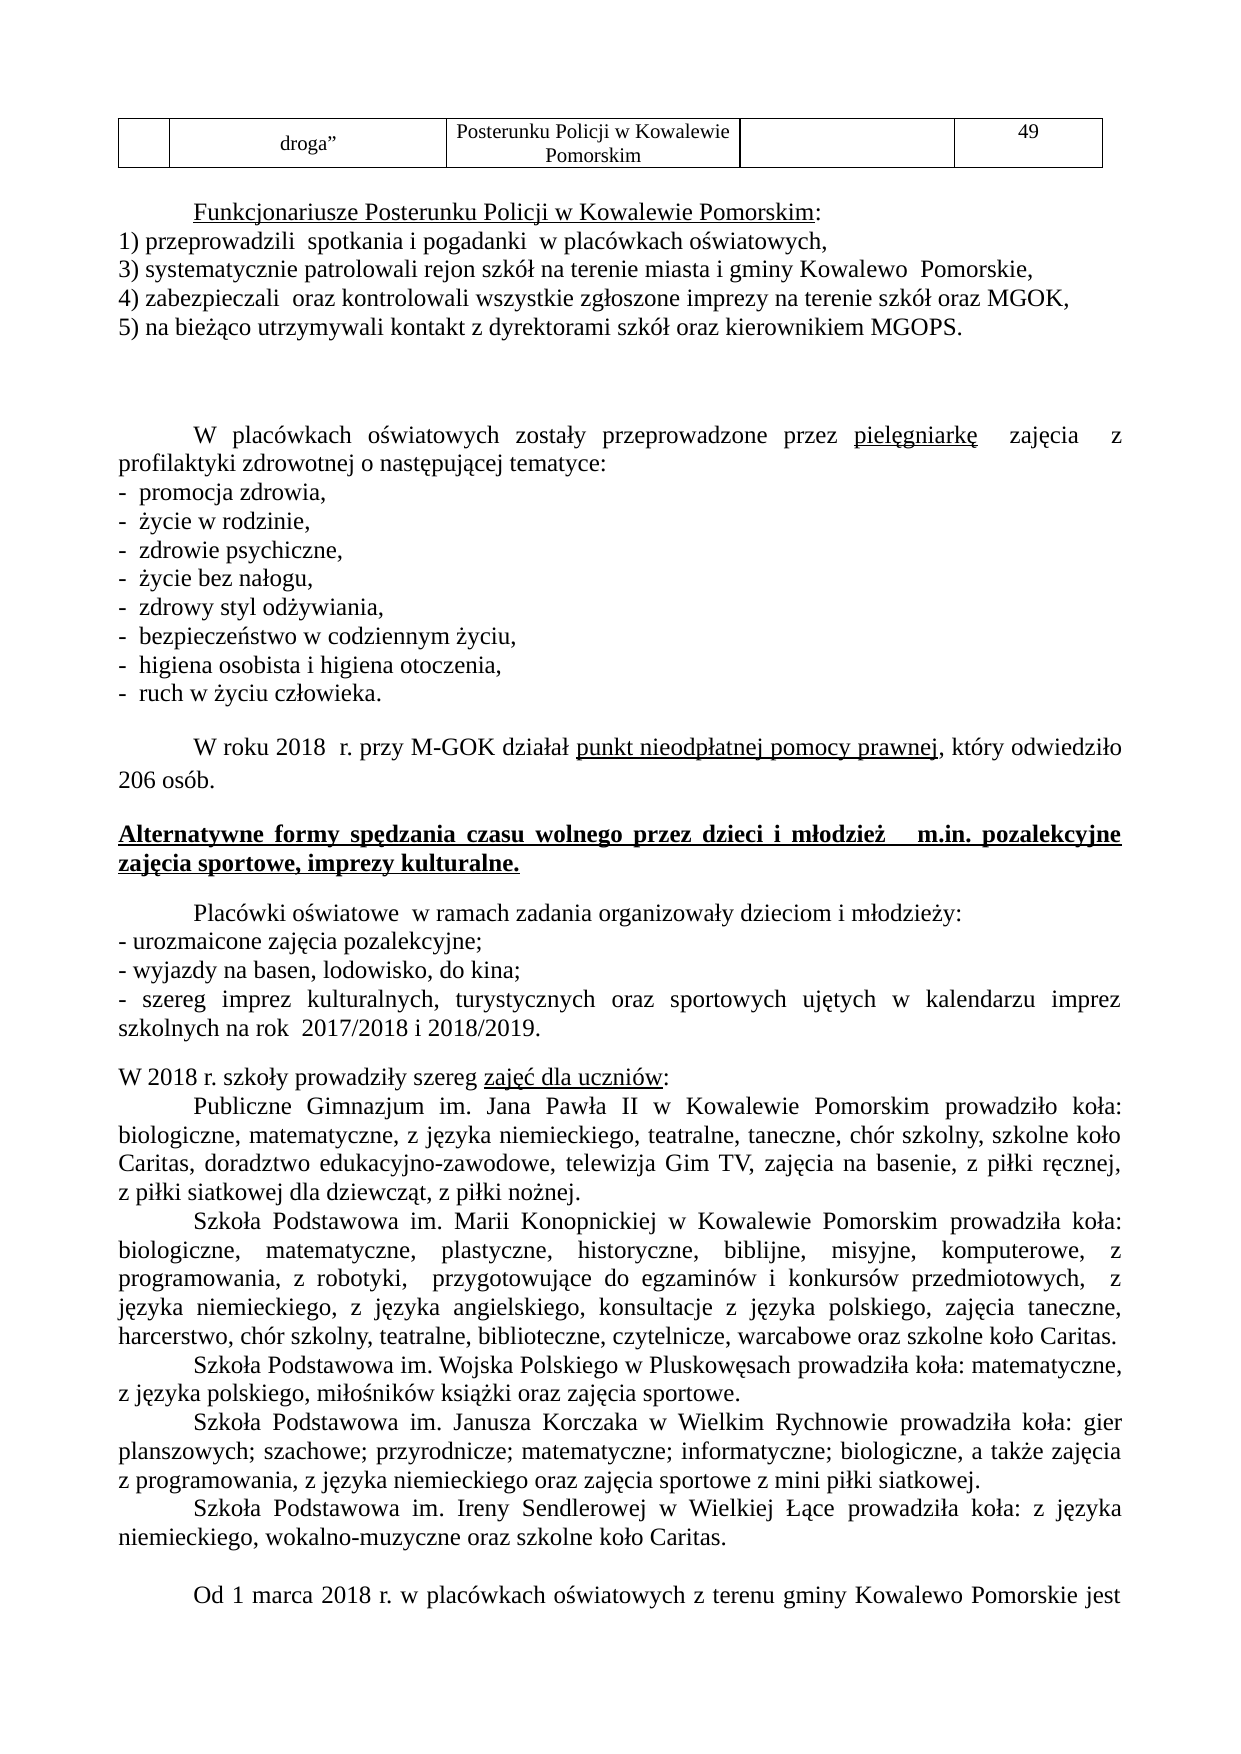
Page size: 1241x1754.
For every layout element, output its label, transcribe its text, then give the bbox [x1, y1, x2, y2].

text - wyjazdy na basen, lodowisko, do kina; [118, 955, 1122, 984]
text - życie w rodzinie, [118, 506, 1122, 535]
table_cell 49 [955, 119, 1102, 167]
text 5) na bieżąco utrzymywali kontakt z dyrektorami szkół oraz kierownikiem MGOPS. [118, 312, 1122, 341]
table_cell [119, 119, 169, 167]
text - zdrowie psychiczne, [118, 535, 1122, 563]
table_cell [741, 119, 954, 167]
table_cell Posterunku Policji w Kowalewie Pomorskim [447, 119, 739, 167]
text Publiczne Gimnazjum im. Jana Pawła II w Kowalewie Pomorskim prowadziło koła: biologiczne, matematyczne, z języka niemieckiego, teatralne, taneczne, chór szkolny, szkolne koło Caritas, doradztwo edukacyjno-zawodowe, telewizja Gim TV, zajęcia na basenie, z piłki ręcznej, z piłki siatkowej dla dziewcząt, z piłki nożnej. [118, 1091, 1122, 1206]
text Od 1 marca 2018 r. w placówkach oświatowych z terenu gminy Kowalewo Pomorskie jest [118, 1580, 1122, 1608]
text - życie bez nałogu, [118, 563, 1122, 592]
text 3) systematycznie patrolowali rejon szkół na terenie miasta i gminy Kowalewo Pomorskie, [118, 254, 1122, 283]
text - ruch w życiu człowieka. [118, 678, 1122, 707]
table_cell droga” [170, 119, 446, 167]
text - promocja zdrowia, [118, 477, 1122, 506]
text Szkoła Podstawowa im. Janusza Korczaka w Wielkim Rychnowie prowadziła koła: gier planszowych; szachowe; przyrodnicze; matematyczne; informatyczne; biologiczne, a także zajęcia z programowania, z języka niemieckiego oraz zajęcia sportowe z mini piłki siatkowej. [118, 1407, 1122, 1493]
text Alternatywne formy spędzania czasu wolnego przez dzieci i młodzież m.in. pozalekcyjne [118, 819, 1122, 844]
text - urozmaicone zajęcia pozalekcyjne; [118, 926, 1122, 955]
text - higiena osobista i higiena otoczenia, [118, 650, 1122, 678]
text 4) zabezpieczali oraz kontrolowali wszystkie zgłoszone imprezy na terenie szkół oraz MGOK, [118, 283, 1122, 312]
text zajęcia sportowe, imprezy kulturalne. [118, 846, 1122, 877]
text Placówki oświatowe w ramach zadania organizowały dzieciom i młodzieży: [118, 898, 1122, 926]
text - bezpieczeństwo w codziennym życiu, [118, 621, 1122, 650]
text W 2018 r. szkoły prowadziły szereg zajęć dla uczniów: [118, 1062, 1122, 1091]
text W placówkach oświatowych zostały przeprowadzone przez pielęgniarkę zajęcia z profilaktyki zdrowotnej o następującej tematyce: [118, 420, 1122, 477]
text Szkoła Podstawowa im. Ireny Sendlerowej w Wielkiej Łące prowadziła koła: z języka niemieckiego, wokalno-muzyczne oraz szkolne koło Caritas. [118, 1493, 1122, 1551]
text W roku 2018 r. przy M-GOK działał punkt nieodpłatnej pomocy prawnej, który odwiedziło 206 osób. [118, 732, 1122, 794]
text Szkoła Podstawowa im. Wojska Polskiego w Pluskowęsach prowadziła koła: matematyczne, z języka polskiego, miłośników książki oraz zajęcia sportowe. [118, 1350, 1122, 1407]
text - szereg imprez kulturalnych, turystycznych oraz sportowych ujętych w kalendarzu imprez szkolnych na rok 2017/2018 i 2018/2019. [118, 984, 1122, 1041]
text Szkoła Podstawowa im. Marii Konopnickiej w Kowalewie Pomorskim prowadziła koła: biologiczne, matematyczne, plastyczne, historyczne, biblijne, misyjne, komputerowe, z programowania, z robotyki, przygotowujące do egzaminów i konkursów przedmiotowych, z języka niemieckiego, z języka angielskiego, konsultacje z języka polskiego, zajęcia taneczne, harcerstwo, chór szkolny, teatralne, biblioteczne, czytelnicze, warcabowe oraz szkolne koło Caritas. [118, 1206, 1122, 1350]
text Funkcjonariusze Posterunku Policji w Kowalewie Pomorskim: [118, 197, 1122, 226]
text - zdrowy styl odżywiania, [118, 592, 1122, 621]
text 1) przeprowadzili spotkania i pogadanki w placówkach oświatowych, [118, 226, 1122, 254]
